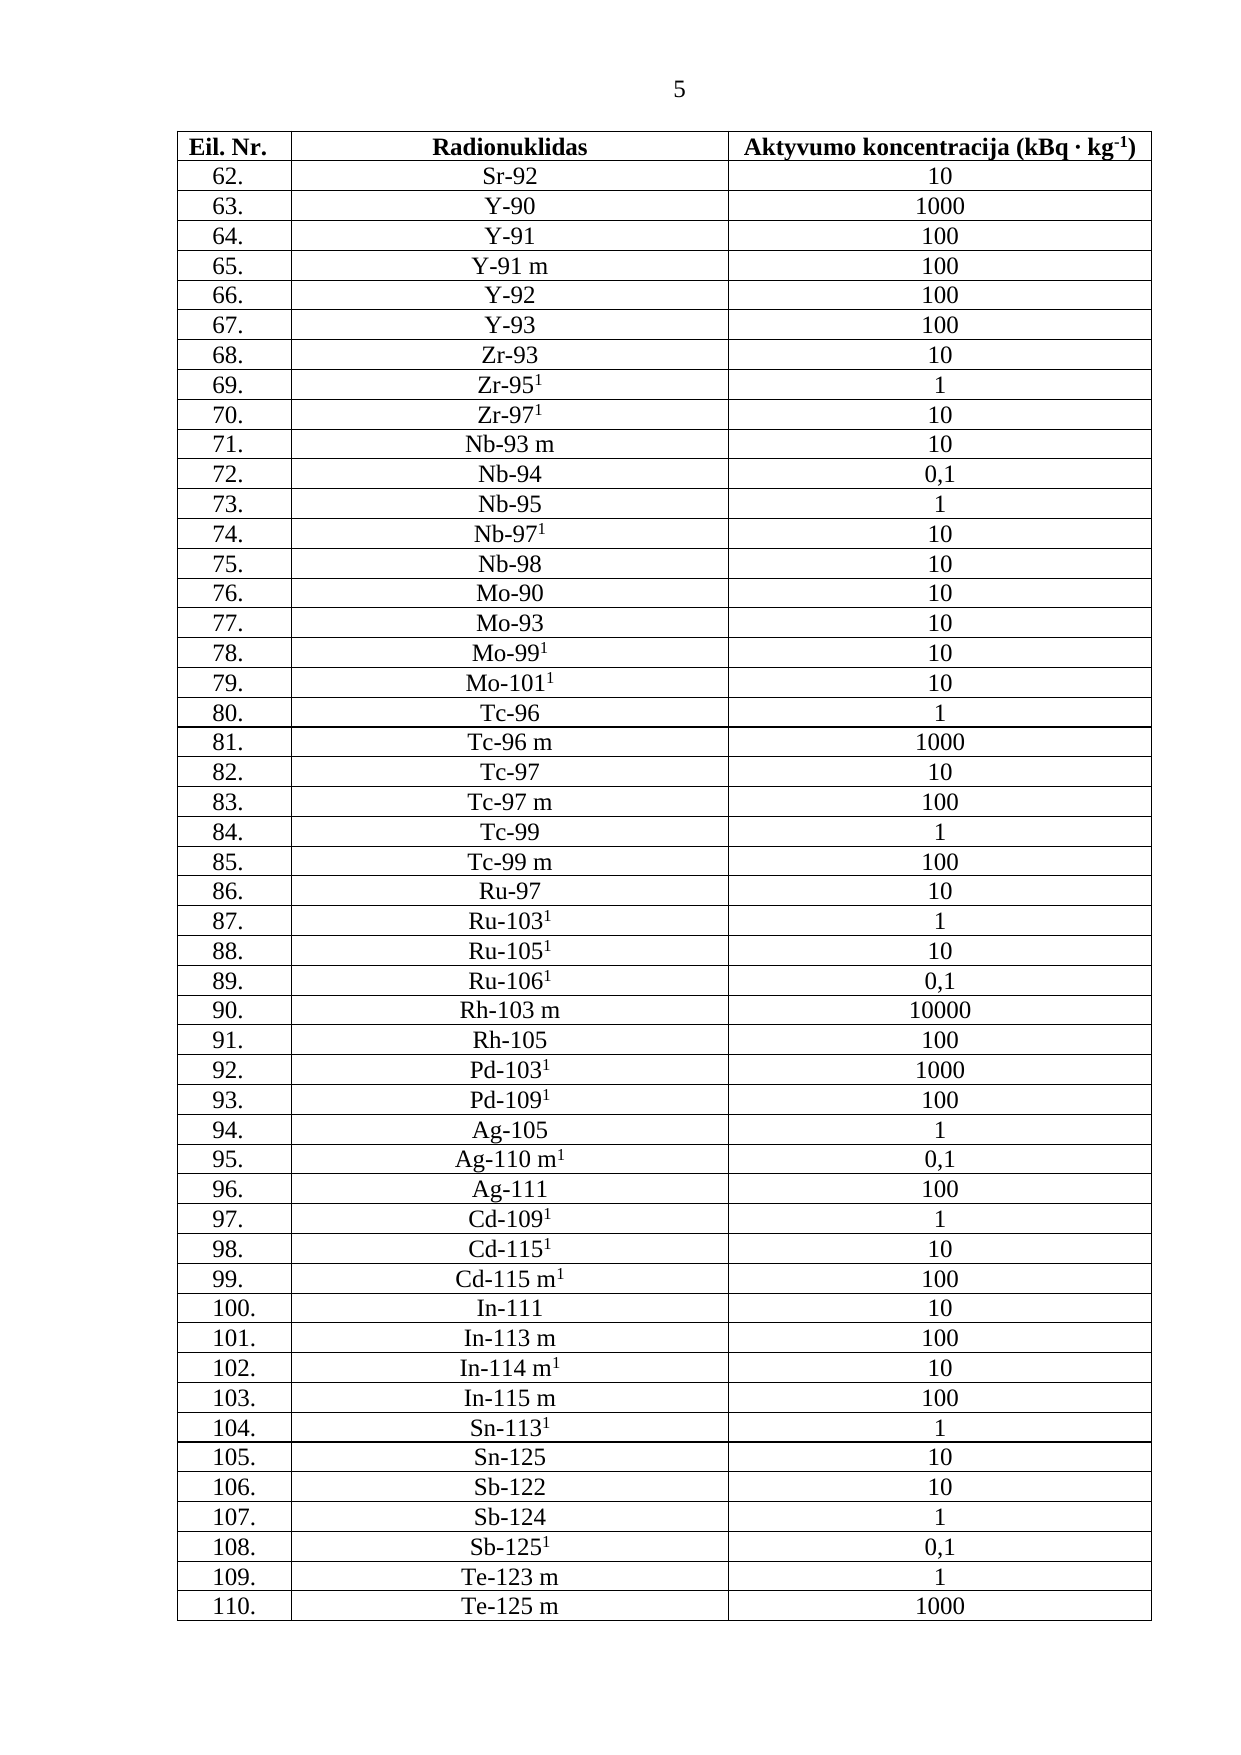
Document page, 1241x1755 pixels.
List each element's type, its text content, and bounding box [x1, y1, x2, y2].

table_cell 91. [178, 1025, 291, 1054]
table_cell Zr-951 [292, 370, 728, 399]
table_cell 74. [178, 519, 291, 548]
table_cell 10 [729, 638, 1151, 667]
table_cell 62. [178, 161, 291, 190]
table_cell Ag-105 [292, 1115, 728, 1143]
table_cell 67. [178, 310, 291, 339]
table_cell 93. [178, 1085, 291, 1114]
table_cell 100 [729, 1174, 1151, 1203]
table_cell 97. [178, 1204, 291, 1233]
table_cell Y-93 [292, 310, 728, 339]
table_cell 1 [729, 1562, 1151, 1590]
table_cell In-113 m [292, 1323, 728, 1352]
table_cell Rh-103 m [292, 996, 728, 1024]
table_cell 72. [178, 459, 291, 488]
table_cell Nb-93 m [292, 430, 728, 458]
table_cell 76. [178, 579, 291, 607]
table_cell Pd-1091 [292, 1085, 728, 1114]
table_cell Ru-1061 [292, 966, 728, 994]
table_cell 99. [178, 1264, 291, 1292]
table_cell Nb-95 [292, 489, 728, 518]
table_cell Sn-125 [292, 1443, 728, 1471]
table_cell Te-125 m [292, 1591, 728, 1620]
table_cell 83. [178, 787, 291, 816]
table_cell 1 [729, 1413, 1151, 1441]
table_cell 10 [729, 608, 1151, 637]
table_cell 85. [178, 847, 291, 875]
table_cell 10 [729, 430, 1151, 458]
table_cell 100 [729, 310, 1151, 339]
table_cell Cd-1091 [292, 1204, 728, 1233]
table_cell Rh-105 [292, 1025, 728, 1054]
table_cell 98. [178, 1234, 291, 1263]
table_cell 109. [178, 1562, 291, 1590]
table_cell 81. [178, 728, 291, 756]
table_cell 105. [178, 1443, 291, 1471]
table_cell 0,1 [729, 1145, 1151, 1173]
table_cell In-114 m1 [292, 1353, 728, 1382]
table_cell 10 [729, 1472, 1151, 1501]
table_cell 0,1 [729, 459, 1151, 488]
table_cell 10 [729, 340, 1151, 369]
table_cell 1 [729, 370, 1151, 399]
table_cell Ru-97 [292, 876, 728, 905]
table_cell Pd-1031 [292, 1055, 728, 1084]
table_cell 100 [729, 1085, 1151, 1114]
table_cell 10 [729, 757, 1151, 786]
table_cell Mo-991 [292, 638, 728, 667]
table_cell Ru-1051 [292, 936, 728, 965]
table_cell 86. [178, 876, 291, 905]
table_cell Cd-115 m1 [292, 1264, 728, 1292]
table_cell 63. [178, 191, 291, 220]
table_cell 73. [178, 489, 291, 518]
table_cell 95. [178, 1145, 291, 1173]
table_cell 88. [178, 936, 291, 965]
table_cell Tc-99 [292, 817, 728, 846]
table_cell 10 [729, 1294, 1151, 1322]
table_cell 100 [729, 1383, 1151, 1412]
table_cell 89. [178, 966, 291, 994]
table_cell 0,1 [729, 1532, 1151, 1561]
table_cell 82. [178, 757, 291, 786]
table_cell 1 [729, 906, 1151, 935]
table_cell 100 [729, 1264, 1151, 1292]
table_cell 69. [178, 370, 291, 399]
table_cell 100 [729, 221, 1151, 250]
table_cell 100 [729, 847, 1151, 875]
table_cell Mo-93 [292, 608, 728, 637]
table_cell Ru-1031 [292, 906, 728, 935]
table_cell 70. [178, 400, 291, 428]
table_cell Y-91 [292, 221, 728, 250]
table_cell Y-91 m [292, 251, 728, 279]
table_cell Ag-111 [292, 1174, 728, 1203]
table_header Aktyvumo koncentracija (kBq ∙ kg-1) [729, 132, 1151, 160]
table_cell 104. [178, 1413, 291, 1441]
table_cell 1 [729, 489, 1151, 518]
table_cell 68. [178, 340, 291, 369]
table_header Eil. Nr. [178, 132, 291, 160]
table_cell 100. [178, 1294, 291, 1322]
table_cell 10 [729, 579, 1151, 607]
table_cell 108. [178, 1532, 291, 1561]
table_cell 71. [178, 430, 291, 458]
table_cell 100 [729, 1025, 1151, 1054]
table_cell 100 [729, 787, 1151, 816]
table_cell 110. [178, 1591, 291, 1620]
table_cell Mo-90 [292, 579, 728, 607]
table_cell 102. [178, 1353, 291, 1382]
table_cell 10 [729, 161, 1151, 190]
table_cell 10 [729, 519, 1151, 548]
table_cell Nb-98 [292, 549, 728, 577]
table_cell 10 [729, 1443, 1151, 1471]
table_cell In-115 m [292, 1383, 728, 1412]
table_cell 1 [729, 1115, 1151, 1143]
table_cell 10 [729, 1353, 1151, 1382]
table_cell 1 [729, 1204, 1151, 1233]
table_cell 0,1 [729, 966, 1151, 994]
table_cell 1000 [729, 1055, 1151, 1084]
table_cell 1000 [729, 191, 1151, 220]
table_cell 10 [729, 936, 1151, 965]
table_cell 10 [729, 400, 1151, 428]
table_cell Tc-96 [292, 698, 728, 726]
table_cell 90. [178, 996, 291, 1024]
table_cell Tc-96 m [292, 728, 728, 756]
table_cell Y-90 [292, 191, 728, 220]
table_cell Ag-110 m1 [292, 1145, 728, 1173]
table_cell 100 [729, 281, 1151, 309]
table_cell Sb-124 [292, 1502, 728, 1531]
table_cell Tc-99 m [292, 847, 728, 875]
table_cell 94. [178, 1115, 291, 1143]
table_cell Zr-93 [292, 340, 728, 369]
table_cell Sb-1251 [292, 1532, 728, 1561]
table_cell Mo-1011 [292, 668, 728, 697]
table_cell Zr-971 [292, 400, 728, 428]
table_cell 100 [729, 1323, 1151, 1352]
table_cell 10 [729, 668, 1151, 697]
table_cell 107. [178, 1502, 291, 1531]
table_cell 78. [178, 638, 291, 667]
table_cell Nb-94 [292, 459, 728, 488]
table_cell Sn-1131 [292, 1413, 728, 1441]
table_cell Tc-97 [292, 757, 728, 786]
table_cell 103. [178, 1383, 291, 1412]
table_cell 10000 [729, 996, 1151, 1024]
table_cell 1 [729, 1502, 1151, 1531]
table_cell 84. [178, 817, 291, 846]
table_cell 75. [178, 549, 291, 577]
table_cell Sr-92 [292, 161, 728, 190]
table_cell Tc-97 m [292, 787, 728, 816]
table_cell 100 [729, 251, 1151, 279]
table_cell 77. [178, 608, 291, 637]
table_cell 80. [178, 698, 291, 726]
table_cell In-111 [292, 1294, 728, 1322]
table_cell 96. [178, 1174, 291, 1203]
table_cell 66. [178, 281, 291, 309]
table_cell Te-123 m [292, 1562, 728, 1590]
table_cell 79. [178, 668, 291, 697]
table_cell Nb-971 [292, 519, 728, 548]
table_cell Sb-122 [292, 1472, 728, 1501]
table_cell 106. [178, 1472, 291, 1501]
table_cell 10 [729, 549, 1151, 577]
table_cell 10 [729, 1234, 1151, 1263]
table_header Radionuklidas [292, 132, 728, 160]
table_cell 10 [729, 876, 1151, 905]
table_cell 92. [178, 1055, 291, 1084]
table_cell 101. [178, 1323, 291, 1352]
table_cell 64. [178, 221, 291, 250]
table_cell Y-92 [292, 281, 728, 309]
table_cell Cd-1151 [292, 1234, 728, 1263]
table_cell 1 [729, 817, 1151, 846]
table_cell 1 [729, 698, 1151, 726]
table_cell 1000 [729, 728, 1151, 756]
table_cell 87. [178, 906, 291, 935]
table_cell 1000 [729, 1591, 1151, 1620]
table_cell 65. [178, 251, 291, 279]
